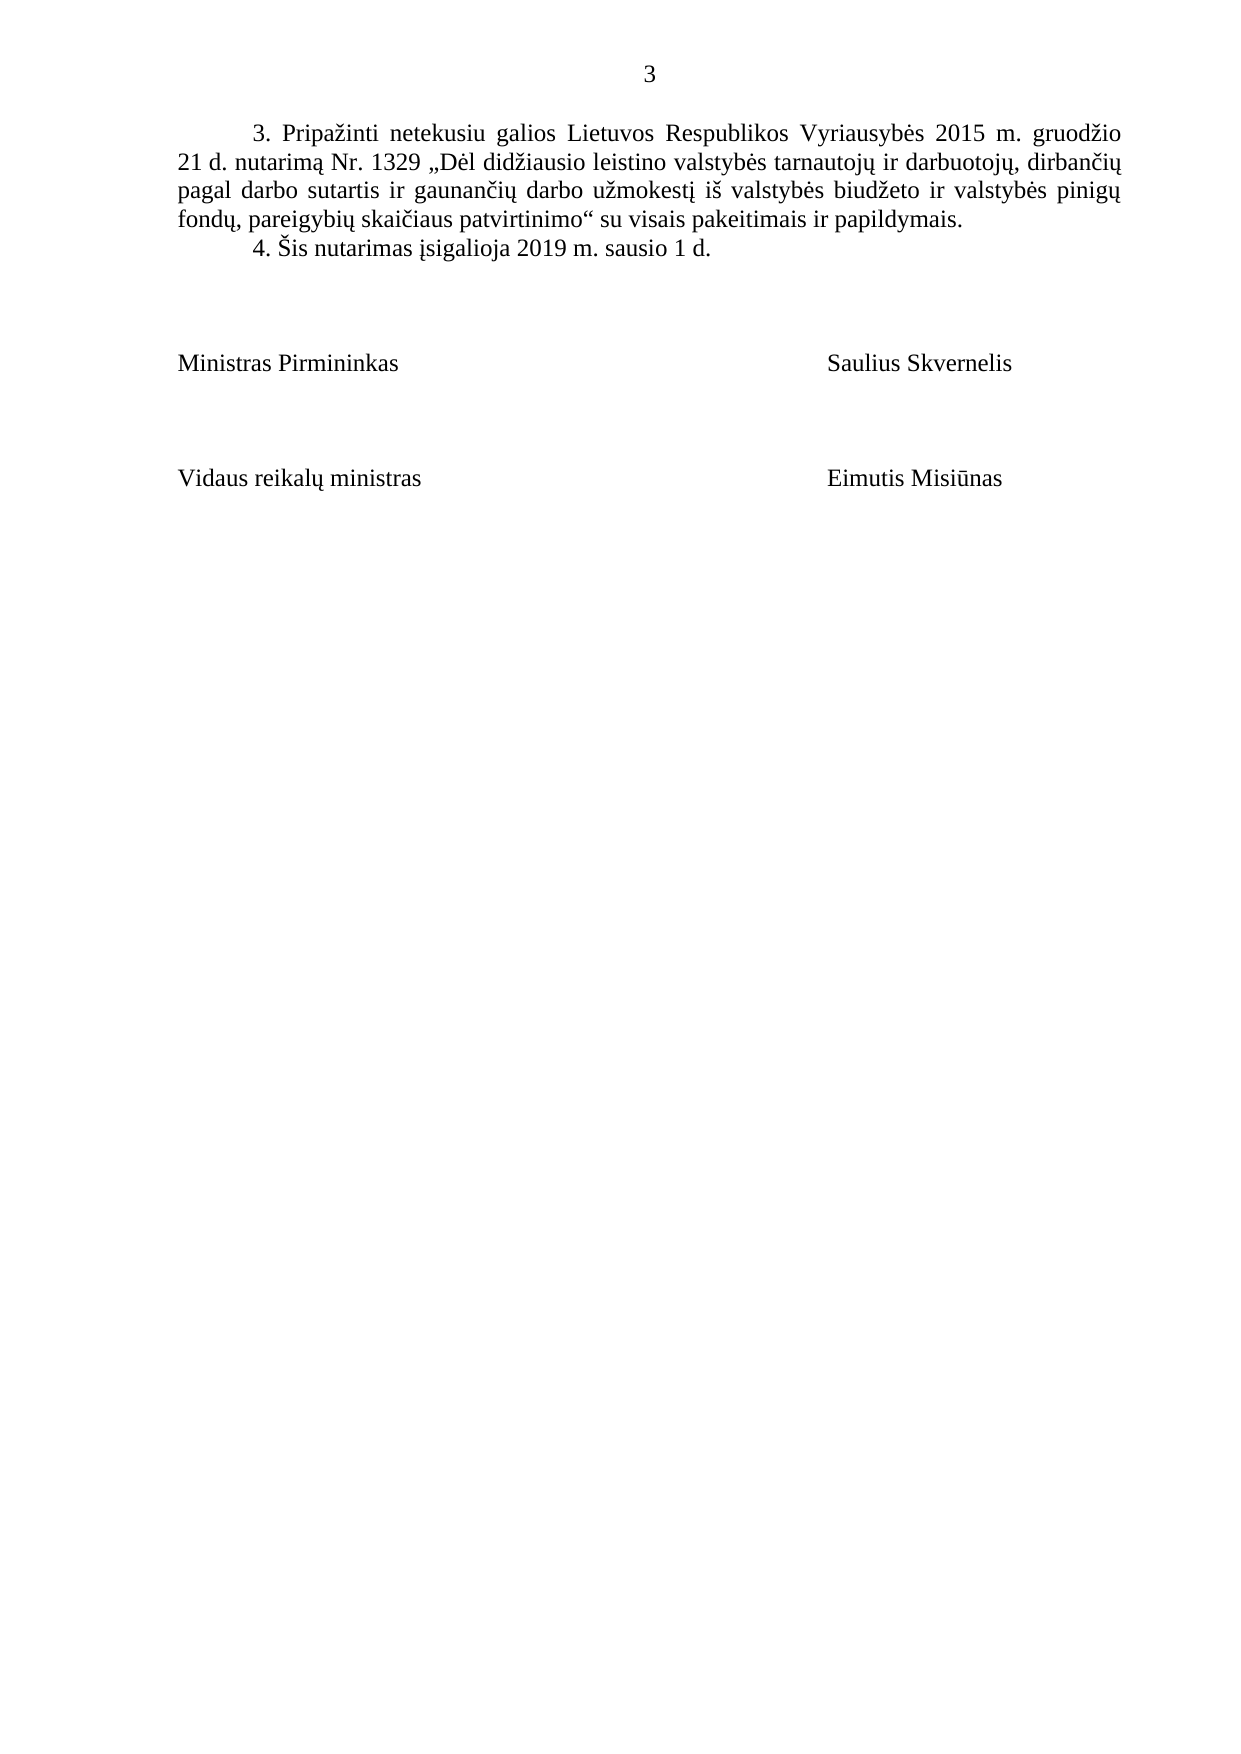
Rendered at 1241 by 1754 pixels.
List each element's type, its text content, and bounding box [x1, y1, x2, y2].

text 4. Šis nutarimas įsigalioja 2019 m. sausio 1 d. [177, 233, 1122, 262]
text Ministras Pirmininkas Saulius Skvernelis [177, 348, 1122, 377]
text 3. Pripažinti netekusiu galios Lietuvos Respublikos Vyriausybės 2015 m. gruodžio 21 d. nutarimą Nr. 1329 „Dėl didžiausio leistino valstybės tarnautojų ir darbuotojų, dirbančių pagal darbo sutartis ir gaunančių darbo užmokestį iš valstybės biudžeto ir valstybės pinigų fondų, pareigybių skaičiaus patvirtinimo“ su visais pakeitimais ir papildymais. [177, 118, 1122, 233]
text Vidaus reikalų ministras Eimutis Misiūnas [177, 463, 1122, 492]
